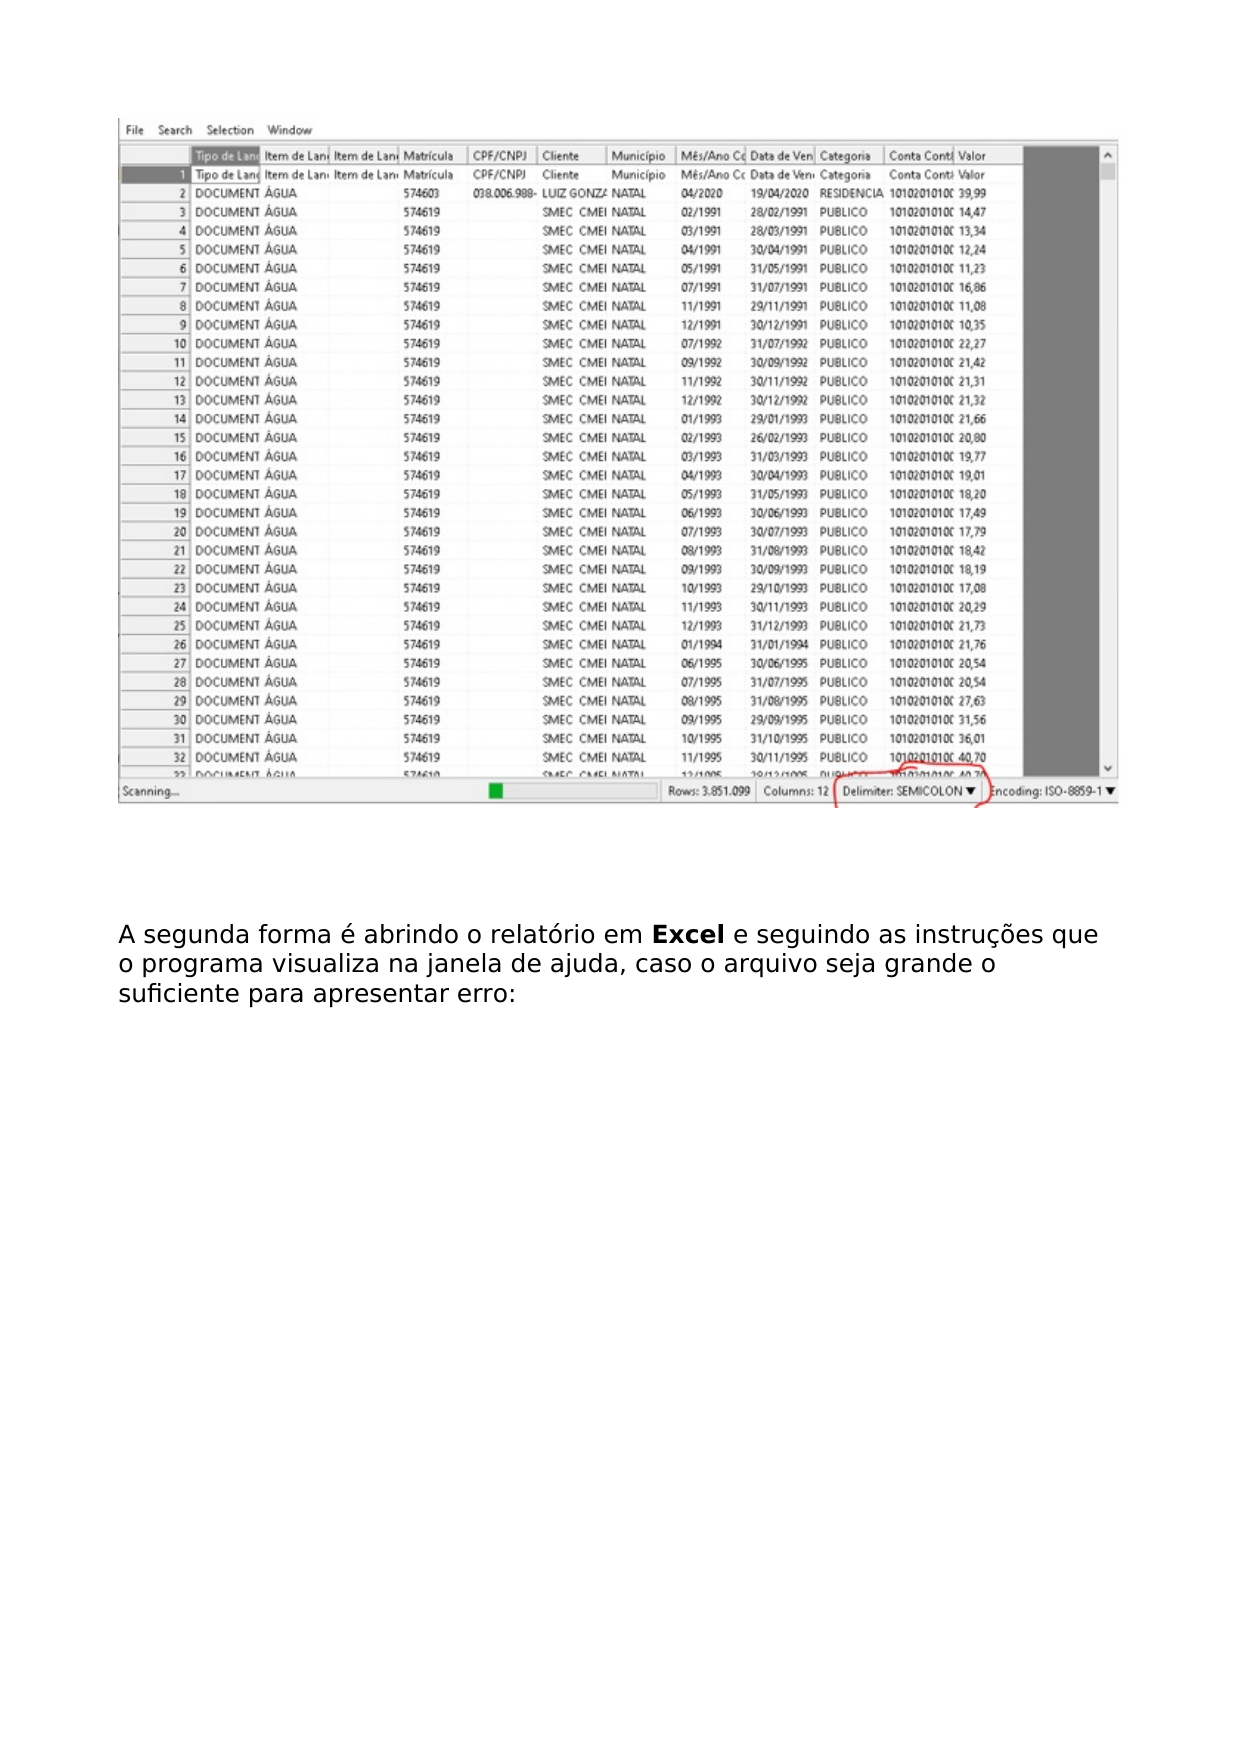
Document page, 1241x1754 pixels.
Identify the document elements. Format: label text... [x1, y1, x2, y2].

picture [118, 118, 1123, 808]
text A segunda forma é abrindo o relatório em Excel e seguindo as instruções que o programa visualiza na janela de ajuda, caso o arquivo seja grande o suficiente para apresentar erro: [118, 921, 1122, 1008]
